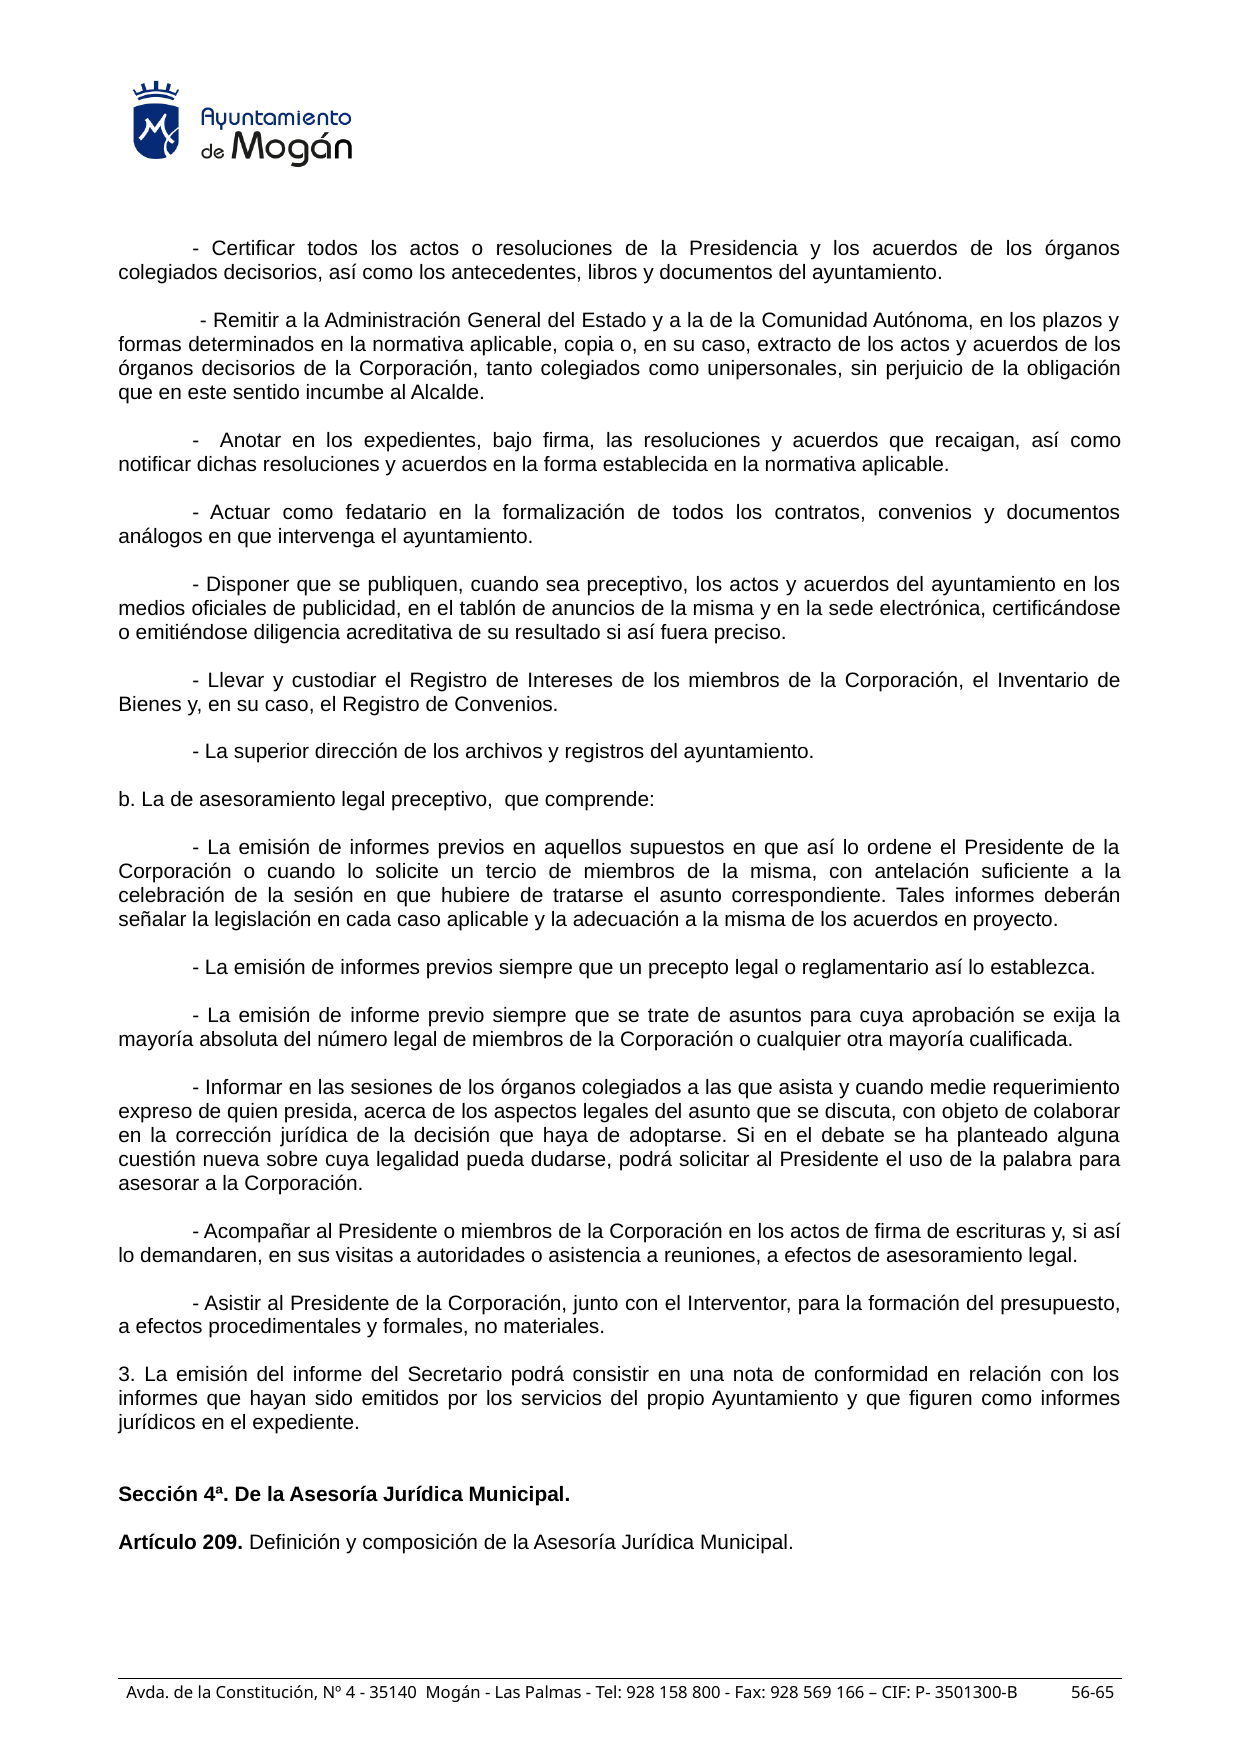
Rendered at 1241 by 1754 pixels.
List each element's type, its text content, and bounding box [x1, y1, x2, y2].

text - Anotar en los expedientes, bajo firma, las resoluciones y acuerdos que recaigan, así como notificar dichas resoluciones y acuerdos en la forma establecida en la normativa aplicable. [118, 428, 1122, 476]
text - La emisión de informes previos siempre que un precepto legal o reglamentario así lo establezca. [118, 955, 1122, 979]
text Artículo 209. Definición y composición de la Asesoría Jurídica Municipal. [118, 1530, 1122, 1554]
text - Llevar y custodiar el Registro de Intereses de los miembros de la Corporación, el Inventario de Bienes y, en su caso, el Registro de Convenios. [118, 667, 1122, 715]
text - Informar en las sesiones de los órganos colegiados a las que asista y cuando medie requerimiento expreso de quien presida, acerca de los aspectos legales del asunto que se discuta, con objeto de colaborar en la corrección jurídica de la decisión que haya de adoptarse. Si en el debate se ha planteado alguna cuestión nueva sobre cuya legalidad pueda dudarse, podrá solicitar al Presidente el uso de la palabra para asesorar a la Corporación. [118, 1075, 1122, 1194]
text b. La de asesoramiento legal preceptivo, que comprende: [118, 787, 1122, 811]
text - La emisión de informe previo siempre que se trate de asuntos para cuya aprobación se exija la mayoría absoluta del número legal de miembros de la Corporación o cualquier otra mayoría cualificada. [118, 1003, 1122, 1051]
text - Actuar como fedatario en la formalización de todos los contratos, convenios y documentos análogos en que intervenga el ayuntamiento. [118, 500, 1122, 548]
text - Acompañar al Presidente o miembros de la Corporación en los actos de firma de escrituras y, si así lo demandaren, en sus visitas a autoridades o asistencia a reuniones, a efectos de asesoramiento legal. [118, 1218, 1122, 1266]
text 3. La emisión del informe del Secretario podrá consistir en una nota de conformidad en relación con los informes que hayan sido emitidos por los servicios del propio Ayuntamiento y que figuren como informes jurídicos en el expediente. [118, 1362, 1122, 1434]
text - Asistir al Presidente de la Corporación, junto con el Interventor, para la formación del presupuesto, a efectos procedimentales y formales, no materiales. [118, 1290, 1122, 1338]
text - La superior dirección de los archivos y registros del ayuntamiento. [118, 739, 1122, 763]
text - Disponer que se publiquen, cuando sea preceptivo, los actos y acuerdos del ayuntamiento en los medios oficiales de publicidad, en el tablón de anuncios de la misma y en la sede electrónica, certificándose o emitiéndose diligencia acreditativa de su resultado si así fuera preciso. [118, 572, 1122, 643]
text - Certificar todos los actos o resoluciones de la Presidencia y los acuerdos de los órganos colegiados decisorios, así como los antecedentes, libros y documentos del ayuntamiento. [118, 236, 1122, 284]
text Sección 4ª. De la Asesoría Jurídica Municipal. [118, 1482, 1122, 1506]
picture [119, 60, 368, 184]
text - La emisión de informes previos en aquellos supuestos en que así lo ordene el Presidente de la Corporación o cuando lo solicite un tercio de miembros de la misma, con antelación suficiente a la celebración de la sesión en que hubiere de tratarse el asunto correspondiente. Tales informes deberán señalar la legislación en cada caso aplicable y la adecuación a la misma de los acuerdos en proyecto. [118, 835, 1122, 931]
text - Remitir a la Administración General del Estado y a la de la Comunidad Autónoma, en los plazos y formas determinados en la normativa aplicable, copia o, en su caso, extracto de los actos y acuerdos de los órganos decisorios de la Corporación, tanto colegiados como unipersonales, sin perjuicio de la obligación que en este sentido incumbe al Alcalde. [118, 308, 1122, 404]
